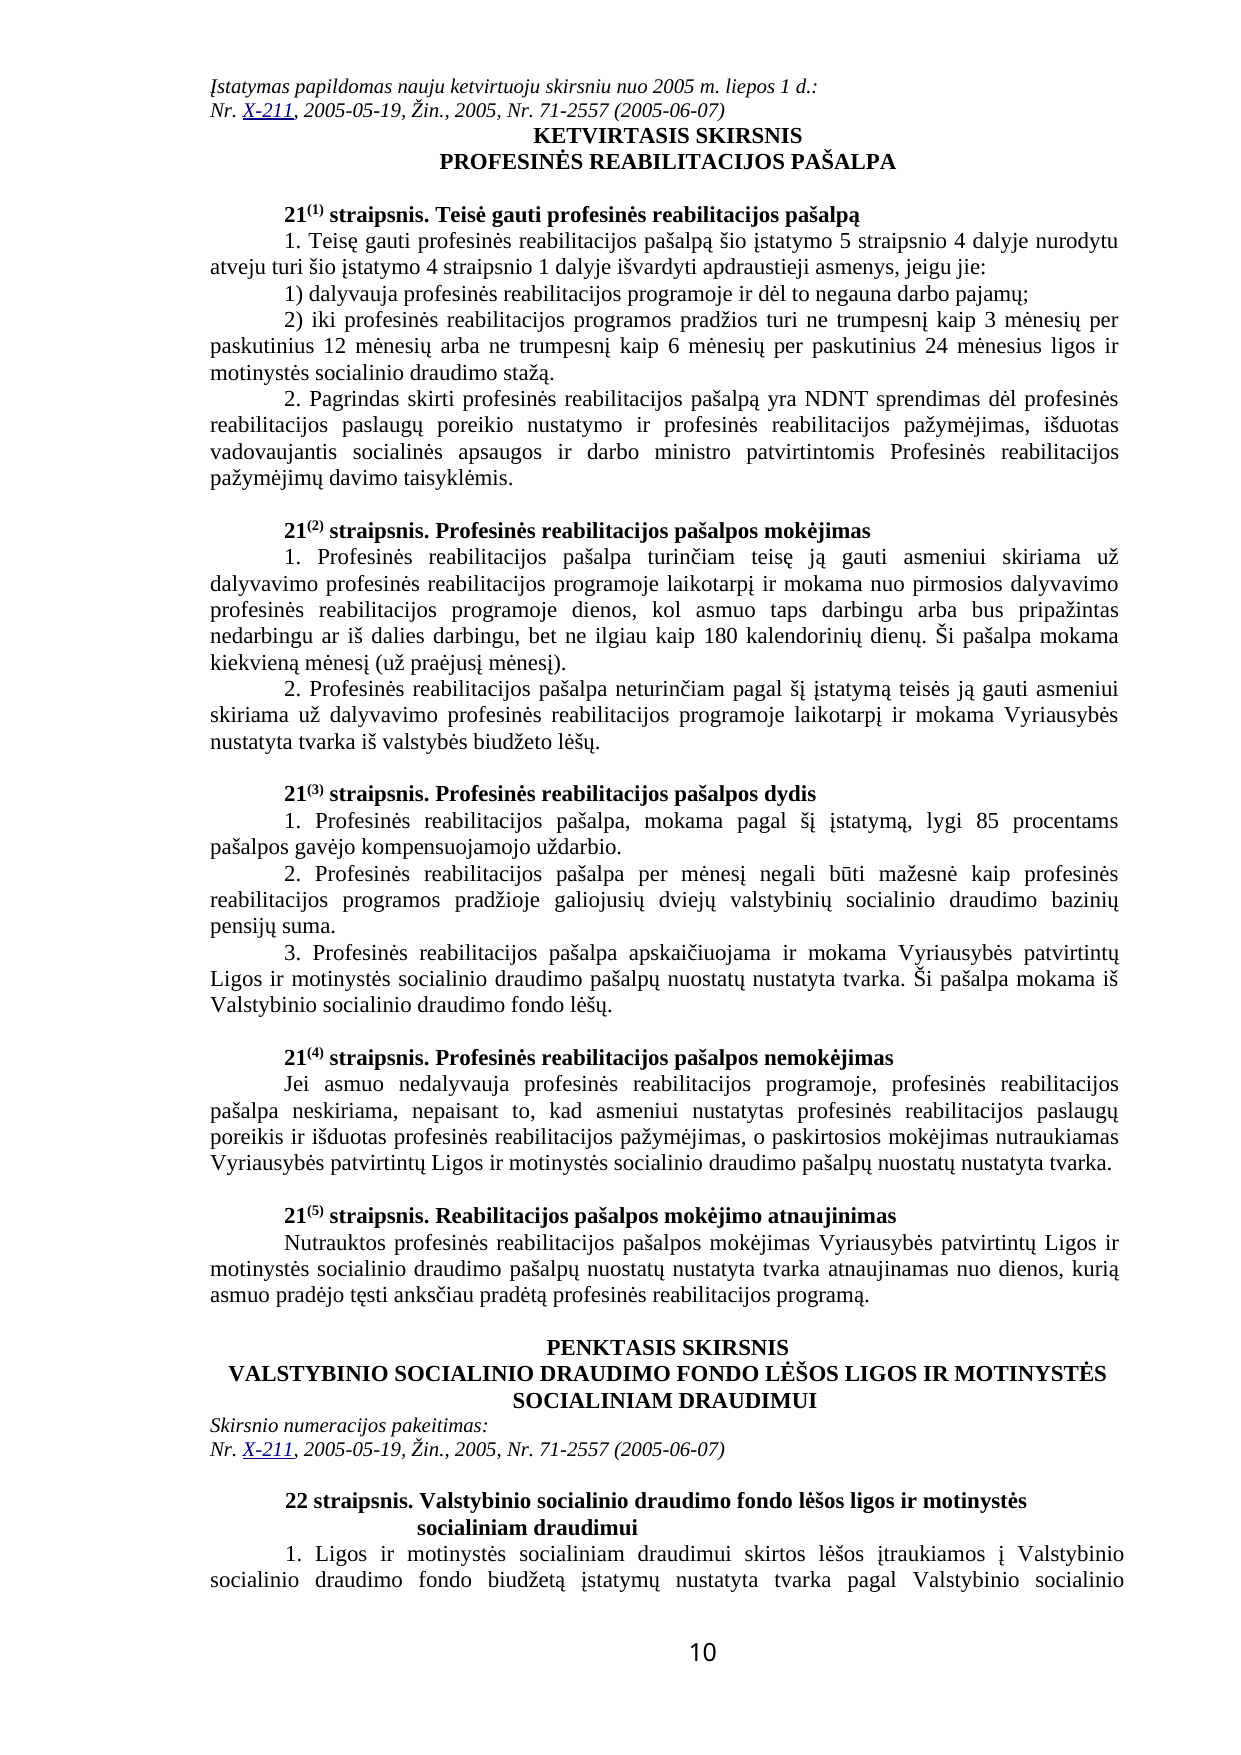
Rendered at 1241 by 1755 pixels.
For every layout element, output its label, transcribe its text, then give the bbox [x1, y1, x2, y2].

text 1. Teisę gauti profesinės reabilitacijos pašalpą šio įstatymo 5 straipsnio 4 dalyje nurodytu atveju turi šio įstatymo 4 straipsnio 1 dalyje išvardyti apdraustieji asmenys, jeigu jie: [210, 227, 1120, 280]
text Nutrauktos profesinės reabilitacijos pašalpos mokėjimas Vyriausybės patvirtintų Ligos ir motinystės socialinio draudimo pašalpų nuostatų nustatyta tvarka atnaujinamas nuo dienos, kurią asmuo pradėjo tęsti anksčiau pradėtą profesinės reabilitacijos programą. [210, 1228, 1120, 1308]
text 21(5) straipsnis. Reabilitacijos pašalpos mokėjimo atnaujinimas [210, 1202, 1120, 1228]
subtitle PENKTASIS SKIRSNIS [210, 1334, 1126, 1360]
text 2. Pagrindas skirti profesinės reabilitacijos pašalpą yra NDNT sprendimas dėl profesinės reabilitacijos paslaugų poreikio nustatymo ir profesinės reabilitacijos pažymėjimas, išduotas vadovaujantis socialinės apsaugos ir darbo ministro patvirtintomis Profesinės reabilitacijos pažymėjimų davimo taisyklėmis. [210, 385, 1120, 491]
text 1) dalyvauja profesinės reabilitacijos programoje ir dėl to negauna darbo pajamų; [210, 280, 1120, 306]
text 2. Profesinės reabilitacijos pašalpa per mėnesį negali būti mažesnė kaip profesinės reabilitacijos programos pradžioje galiojusių dviejų valstybinių socialinio draudimo bazinių pensijų suma. [210, 859, 1120, 939]
text 2. Profesinės reabilitacijos pašalpa neturinčiam pagal šį įstatymą teisės ją gauti asmeniui skiriama už dalyvavimo profesinės reabilitacijos programoje laikotarpį ir mokama Vyriausybės nustatyta tvarka iš valstybės biudžeto lėšų. [210, 675, 1120, 754]
text 21(3) straipsnis. Profesinės reabilitacijos pašalpos dydis [210, 781, 1120, 807]
text Įstatymas papildomas nauju ketvirtuoju skirsniu nuo 2005 m. liepos 1 d.: [210, 73, 1126, 98]
text KETVIRTASIS SKIRSNIS [210, 122, 1126, 148]
text 2) iki profesinės reabilitacijos programos pradžios turi ne trumpesnį kaip 3 mėnesių per paskutinius 12 mėnesių arba ne trumpesnį kaip 6 mėnesių per paskutinius 24 mėnesius ligos ir motinystės socialinio draudimo stažą. [210, 306, 1120, 385]
text 1. Profesinės reabilitacijos pašalpa turinčiam teisę ją gauti asmeniui skiriama už dalyvavimo profesinės reabilitacijos programoje laikotarpį ir mokama nuo pirmosios dalyvavimo profesinės reabilitacijos programoje dienos, kol asmuo taps darbingu arba bus pripažintas nedarbingu ar iš dalies darbingu, bet ne ilgiau kaip 180 kalendorinių dienų. Ši pašalpa mokama kiekvieną mėnesį (už praėjusį mėnesį). [210, 543, 1120, 675]
text 21(4) straipsnis. Profesinės reabilitacijos pašalpos nemokėjimas [210, 1044, 1120, 1070]
text 1. Ligos ir motinystės socialiniam draudimui skirtos lėšos įtraukiamos į Valstybinio socialinio draudimo fondo biudžetą įstatymų nustatyta tvarka pagal Valstybinio socialinio [210, 1540, 1126, 1593]
text 3. Profesinės reabilitacijos pašalpa apskaičiuojama ir mokama Vyriausybės patvirtintų Ligos ir motinystės socialinio draudimo pašalpų nuostatų nustatyta tvarka. Ši pašalpa mokama iš Valstybinio socialinio draudimo fondo lėšų. [210, 939, 1120, 1018]
text Nr. X-211, 2005-05-19, Žin., 2005, Nr. 71-2557 (2005-06-07) [210, 98, 1126, 122]
text 21(2) straipsnis. Profesinės reabilitacijos pašalpos mokėjimas [210, 517, 1120, 543]
text 21(1) straipsnis. Teisė gauti profesinės reabilitacijos pašalpą [210, 201, 1120, 227]
text 1. Profesinės reabilitacijos pašalpa, mokama pagal šį įstatymą, lygi 85 procentams pašalpos gavėjo kompensuojamojo uždarbio. [210, 807, 1120, 859]
text socialiniam draudimui [417, 1514, 1126, 1540]
text VALSTYBINIO SOCIALINIO DRAUDIMO FONDO LĖŠOS LIGOS IR MOTINYSTĖS SOCIALINIAM DRAUDIMUI [210, 1360, 1126, 1413]
text 22 straipsnis. Valstybinio socialinio draudimo fondo lėšos ligos ir motinystės [285, 1487, 1126, 1514]
text Skirsnio numeracijos pakeitimas: [210, 1413, 1126, 1437]
text Jei asmuo nedalyvauja profesinės reabilitacijos programoje, profesinės reabilitacijos pašalpa neskiriama, nepaisant to, kad asmeniui nustatytas profesinės reabilitacijos paslaugų poreikis ir išduotas profesinės reabilitacijos pažymėjimas, o paskirtosios mokėjimas nutraukiamas Vyriausybės patvirtintų Ligos ir motinystės socialinio draudimo pašalpų nuostatų nustatyta tvarka. [210, 1070, 1120, 1176]
text Nr. X-211, 2005-05-19, Žin., 2005, Nr. 71-2557 (2005-06-07) [210, 1437, 1126, 1461]
text PROFESINĖS REABILITACIJOS PAŠALPA [210, 148, 1126, 174]
